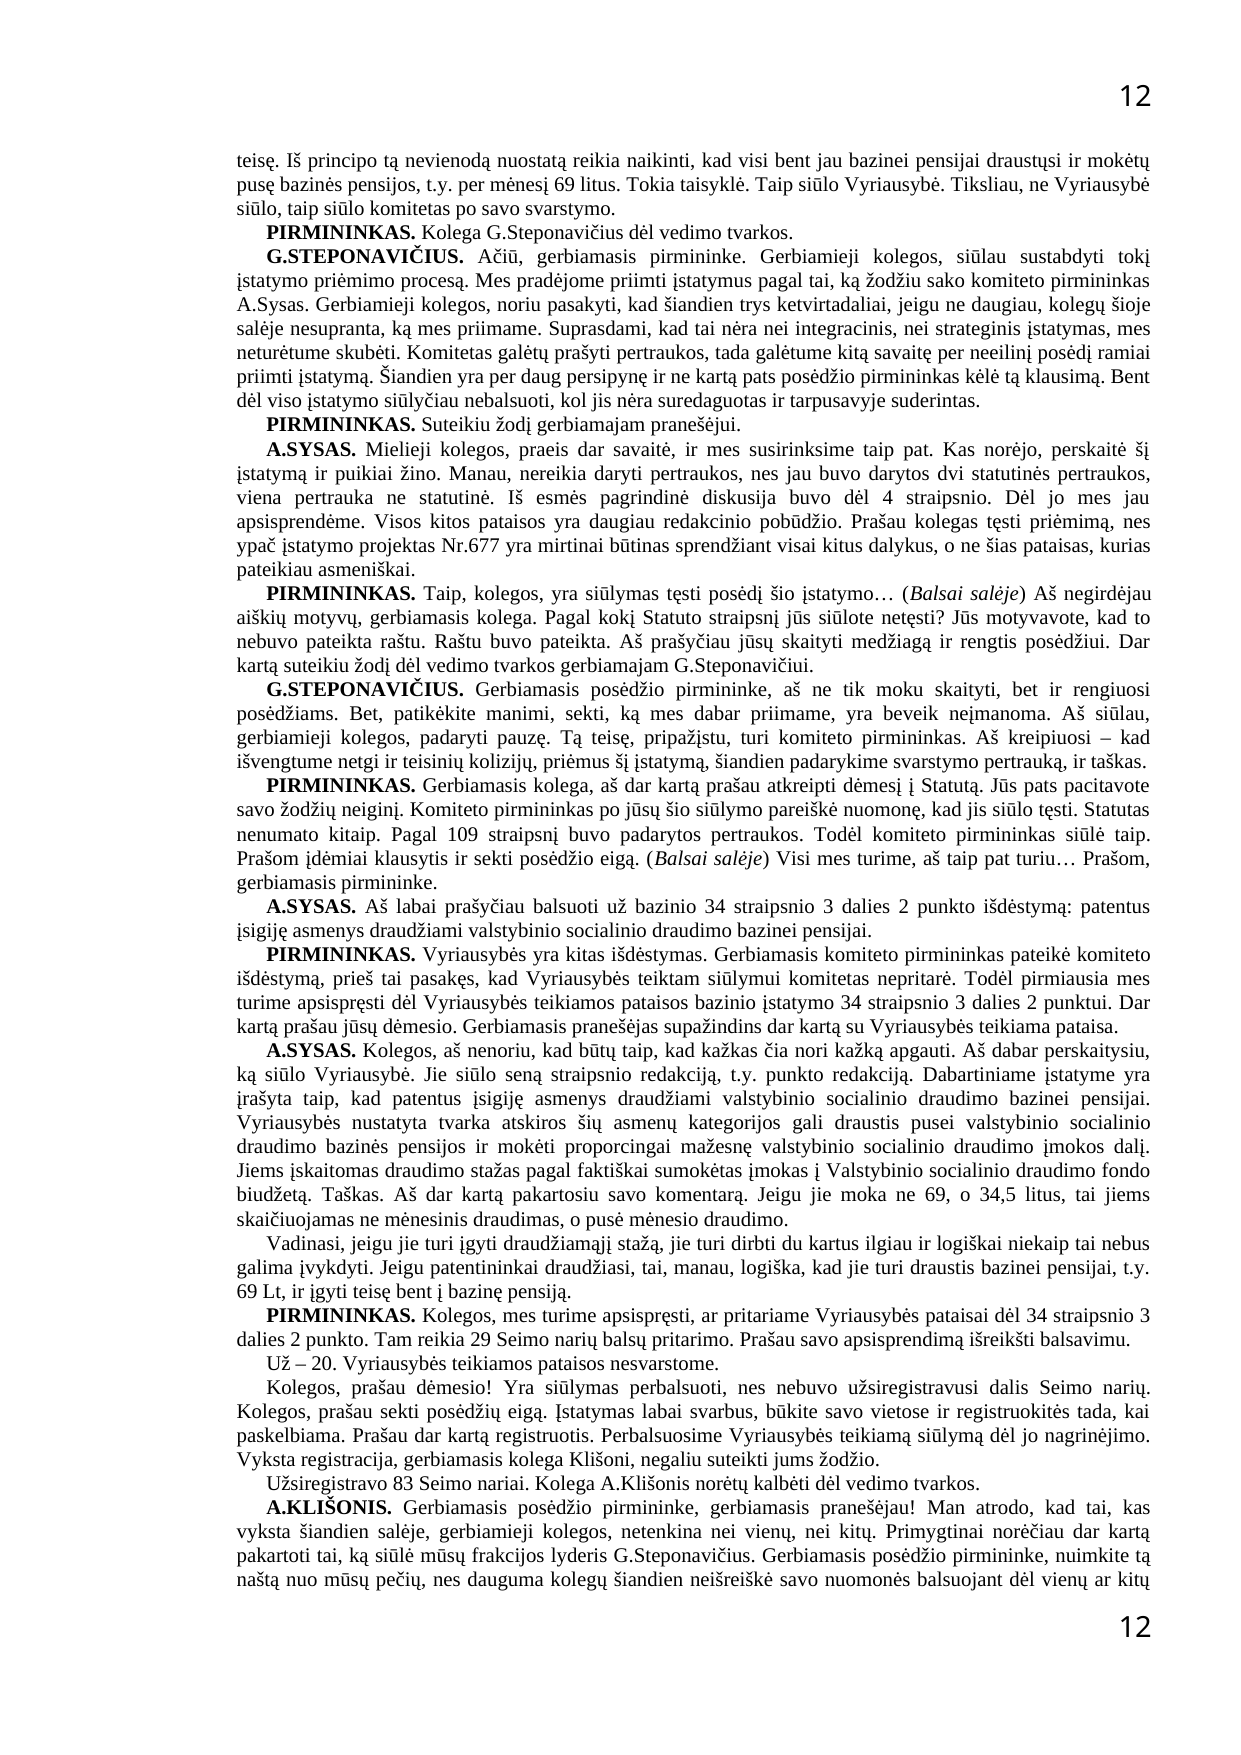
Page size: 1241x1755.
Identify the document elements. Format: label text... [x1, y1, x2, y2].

text G.STEPONAVIČIUS. Gerbiamasis posėdžio pirmininke, aš ne tik moku skaityti, bet ir rengiuosi posėdžiams. Bet, patikėkite manimi, sekti, ką mes dabar priimame, yra beveik neįmanoma. Aš siūlau, gerbiamieji kolegos, padaryti pauzę. Tą teisę, pripažįstu, turi komiteto pirmininkas. Aš kreipiuosi – kad išvengtume netgi ir teisinių kolizijų, priėmus šį įstatymą, šiandien padarykime svarstymo pertrauką, ir taškas. [236, 677, 1152, 773]
text PIRMININKAS. Suteikiu žodį gerbiamajam pranešėjui. [236, 412, 1152, 436]
text PIRMININKAS. Taip, kolegos, yra siūlymas tęsti posėdį šio įstatymo… (Balsai salėje) Aš negirdėjau aiškių motyvų, gerbiamasis kolega. Pagal kokį Statuto straipsnį jūs siūlote netęsti? Jūs motyvavote, kad to nebuvo pateikta raštu. Raštu buvo pateikta. Aš prašyčiau jūsų skaityti medžiagą ir rengtis posėdžiui. Dar kartą suteikiu žodį dėl vedimo tvarkos gerbiamajam G.Steponavičiui. [236, 581, 1152, 677]
text teisę. Iš principo tą nevienodą nuostatą reikia naikinti, kad visi bent jau bazinei pensijai draustųsi ir mokėtų pusę bazinės pensijos, t.y. per mėnesį 69 litus. Tokia taisyklė. Taip siūlo Vyriausybė. Tiksliau, ne Vyriausybė siūlo, taip siūlo komitetas po savo svarstymo. [236, 148, 1152, 220]
text PIRMININKAS. Kolegos, mes turime apsispręsti, ar pritariame Vyriausybės pataisai dėl 34 straipsnio 3 dalies 2 punkto. Tam reikia 29 Seimo narių balsų pritarimo. Prašau savo apsisprendimą išreikšti balsavimu. [236, 1303, 1152, 1351]
text Užsiregistravo 83 Seimo nariai. Kolega A.Klišonis norėtų kalbėti dėl vedimo tvarkos. [236, 1471, 1152, 1495]
text Vadinasi, jeigu jie turi įgyti draudžiamąjį stažą, jie turi dirbti du kartus ilgiau ir logiškai niekaip tai nebus galima įvykdyti. Jeigu patentininkai draudžiasi, tai, manau, logiška, kad jie turi draustis bazinei pensijai, t.y. 69 Lt, ir įgyti teisę bent į bazinę pensiją. [236, 1231, 1152, 1303]
text G.STEPONAVIČIUS. Ačiū, gerbiamasis pirmininke. Gerbiamieji kolegos, siūlau sustabdyti tokį įstatymo priėmimo procesą. Mes pradėjome priimti įstatymus pagal tai, ką žodžiu sako komiteto pirmininkas A.Sysas. Gerbiamieji kolegos, noriu pasakyti, kad šiandien trys ketvirtadaliai, jeigu ne daugiau, kolegų šioje salėje nesupranta, ką mes priimame. Suprasdami, kad tai nėra nei integracinis, nei strateginis įstatymas, mes neturėtume skubėti. Komitetas galėtų prašyti pertraukos, tada galėtume kitą savaitę per neeilinį posėdį ramiai priimti įstatymą. Šiandien yra per daug persipynę ir ne kartą pats posėdžio pirmininkas kėlė tą klausimą. Bent dėl viso įstatymo siūlyčiau nebalsuoti, kol jis nėra suredaguotas ir tarpusavyje suderintas. [236, 244, 1152, 412]
text Už – 20. Vyriausybės teikiamos pataisos nesvarstome. [236, 1351, 1152, 1375]
text A.SYSAS. Aš labai prašyčiau balsuoti už bazinio 34 straipsnio 3 dalies 2 punkto išdėstymą: patentus įsigiję asmenys draudžiami valstybinio socialinio draudimo bazinei pensijai. [236, 894, 1152, 942]
text PIRMININKAS. Kolega G.Steponavičius dėl vedimo tvarkos. [236, 220, 1152, 244]
text A.SYSAS. Mielieji kolegos, praeis dar savaitė, ir mes susirinksime taip pat. Kas norėjo, perskaitė šį įstatymą ir puikiai žino. Manau, nereikia daryti pertraukos, nes jau buvo darytos dvi statutinės pertraukos, viena pertrauka ne statutinė. Iš esmės pagrindinė diskusija buvo dėl 4 straipsnio. Dėl jo mes jau apsisprendėme. Visos kitos pataisos yra daugiau redakcinio pobūdžio. Prašau kolegas tęsti priėmimą, nes ypač įstatymo projektas Nr.677 yra mirtinai būtinas sprendžiant visai kitus dalykus, o ne šias pataisas, kurias pateikiau asmeniškai. [236, 436, 1152, 581]
text PIRMININKAS. Vyriausybės yra kitas išdėstymas. Gerbiamasis komiteto pirmininkas pateikė komiteto išdėstymą, prieš tai pasakęs, kad Vyriausybės teiktam siūlymui komitetas nepritarė. Todėl pirmiausia mes turime apsispręsti dėl Vyriausybės teikiamos pataisos bazinio įstatymo 34 straipsnio 3 dalies 2 punktui. Dar kartą prašau jūsų dėmesio. Gerbiamasis pranešėjas supažindins dar kartą su Vyriausybės teikiama pataisa. [236, 942, 1152, 1038]
text A.KLIŠONIS. Gerbiamasis posėdžio pirmininke, gerbiamasis pranešėjau! Man atrodo, kad tai, kas vyksta šiandien salėje, gerbiamieji kolegos, netenkina nei vienų, nei kitų. Primygtinai norėčiau dar kartą pakartoti tai, ką siūlė mūsų frakcijos lyderis G.Steponavičius. Gerbiamasis posėdžio pirmininke, nuimkite tą naštą nuo mūsų pečių, nes dauguma kolegų šiandien neišreiškė savo nuomonės balsuojant dėl vienų ar kitų [236, 1495, 1152, 1591]
text PIRMININKAS. Gerbiamasis kolega, aš dar kartą prašau atkreipti dėmesį į Statutą. Jūs pats pacitavote savo žodžių neiginį. Komiteto pirmininkas po jūsų šio siūlymo pareiškė nuomonę, kad jis siūlo tęsti. Statutas nenumato kitaip. Pagal 109 straipsnį buvo padarytos pertraukos. Todėl komiteto pirmininkas siūlė taip. Prašom įdėmiai klausytis ir sekti posėdžio eigą. (Balsai salėje) Visi mes turime, aš taip pat turiu… Prašom, gerbiamasis pirmininke. [236, 773, 1152, 894]
text Kolegos, prašau dėmesio! Yra siūlymas perbalsuoti, nes nebuvo užsiregistravusi dalis Seimo narių. Kolegos, prašau sekti posėdžių eigą. Įstatymas labai svarbus, būkite savo vietose ir registruokitės tada, kai paskelbiama. Prašau dar kartą registruotis. Perbalsuosime Vyriausybės teikiamą siūlymą dėl jo nagrinėjimo. Vyksta registracija, gerbiamasis kolega Klišoni, negaliu suteikti jums žodžio. [236, 1375, 1152, 1471]
text A.SYSAS. Kolegos, aš nenoriu, kad būtų taip, kad kažkas čia nori kažką apgauti. Aš dabar perskaitysiu, ką siūlo Vyriausybė. Jie siūlo seną straipsnio redakciją, t.y. punkto redakciją. Dabartiniame įstatyme yra įrašyta taip, kad patentus įsigiję asmenys draudžiami valstybinio socialinio draudimo bazinei pensijai. Vyriausybės nustatyta tvarka atskiros šių asmenų kategorijos gali draustis pusei valstybinio socialinio draudimo bazinės pensijos ir mokėti proporcingai mažesnę valstybinio socialinio draudimo įmokos dalį. Jiems įskaitomas draudimo stažas pagal faktiškai sumokėtas įmokas į Valstybinio socialinio draudimo fondo biudžetą. Taškas. Aš dar kartą pakartosiu savo komentarą. Jeigu jie moka ne 69, o 34,5 litus, tai jiems skaičiuojamas ne mėnesinis draudimas, o pusė mėnesio draudimo. [236, 1038, 1152, 1231]
